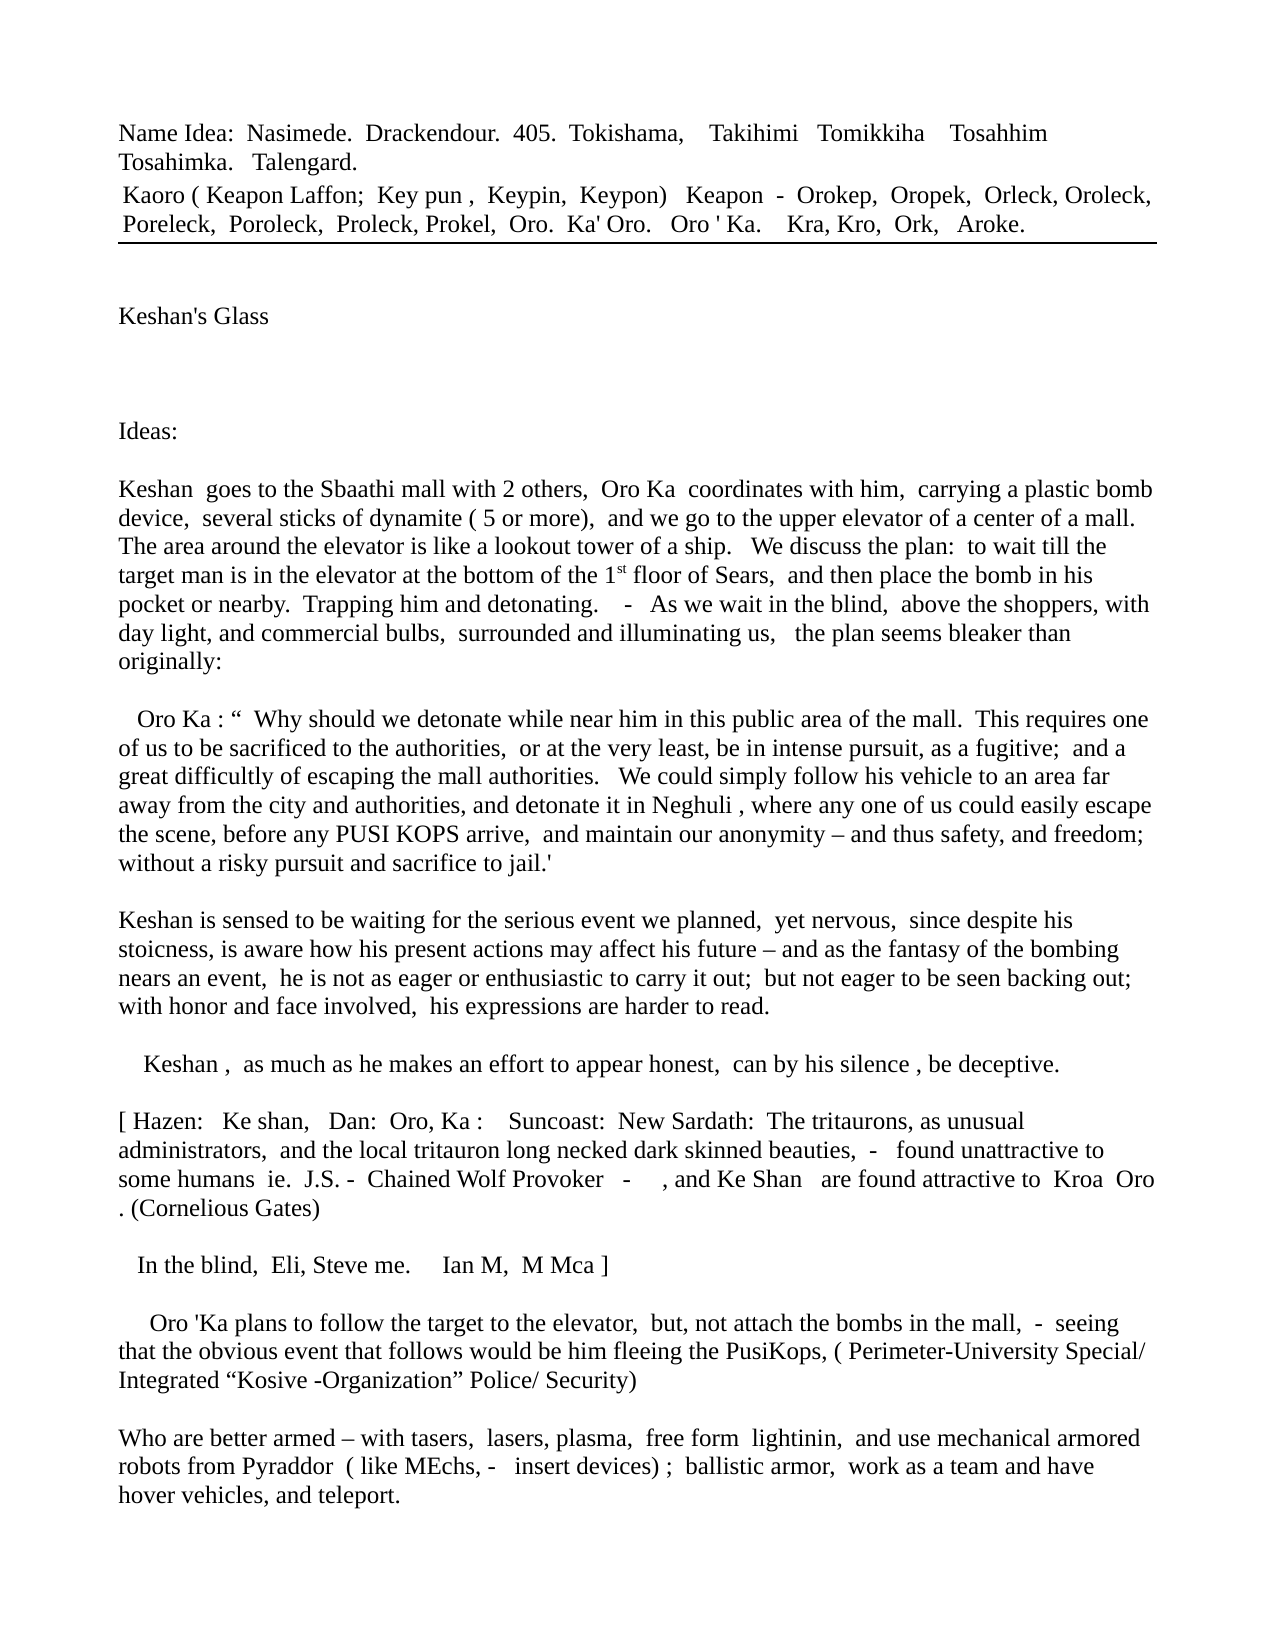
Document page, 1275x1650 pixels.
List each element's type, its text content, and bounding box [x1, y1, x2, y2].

text Keshan , as much as he makes an effort to appear honest, can by his silence , be deceptive. [118, 1049, 1157, 1078]
text Keshan goes to the Sbaathi mall with 2 others, Oro Ka coordinates with him, carrying a plastic bomb device, several sticks of dynamite ( 5 or more), and we go to the upper elevator of a center of a mall. The area around the elevator is like a lookout tower of a ship. We discuss the plan: to wait till the target man is in the elevator at the bottom of the 1st floor of Sears, and then place the bomb in his pocket or nearby. Trapping him and detonating. - As we wait in the blind, above the shoppers, with day light, and commercial bulbs, surrounded and illuminating us, the plan seems bleaker than originally: [118, 474, 1157, 675]
text In the blind, Eli, Steve me. Ian M, M Mca ] [118, 1250, 1157, 1279]
text Name Idea: Nasimede. Drackendour. 405. Tokishama, Takihimi Tomikkiha Tosahhim Tosahimka. Talengard. [118, 118, 1157, 176]
text Who are better armed – with tasers, lasers, plasma, free form lightinin, and use mechanical armored robots from Pyraddor ( like MEchs, - insert devices) ; ballistic armor, work as a team and have hover vehicles, and teleport. [118, 1423, 1157, 1509]
text Ideas: [118, 416, 1157, 445]
text Keshan's Glass [118, 301, 1157, 330]
text Oro 'Ka plans to follow the target to the elevator, but, not attach the bombs in the mall, - seeing that the obvious event that follows would be him fleeing the PusiKops, ( Perimeter-University Special/ Integrated “Kosive -Organization” Police/ Security) [118, 1308, 1157, 1394]
text Kaoro ( Keapon Laffon; Key pun , Keypin, Keypon) Keapon - Orokep, Oropek, Orleck, Oroleck, Poreleck, Poroleck, Proleck, Prokel, Oro. Ka' Oro. Oro ' Ka. Kra, Kro, Ork, Aroke. [118, 176, 1157, 242]
text Oro Ka : “ Why should we detonate while near him in this public area of the mall. This requires one of us to be sacrificed to the authorities, or at the very least, be in intense pursuit, as a fugitive; and a great difficultly of escaping the mall authorities. We could simply follow his vehicle to an area far away from the city and authorities, and detonate it in Neghuli , where any one of us could easily escape the scene, before any PUSI KOPS arrive, and maintain our anonymity – and thus safety, and freedom; without a risky pursuit and sacrifice to jail.' [118, 704, 1157, 876]
text [ Hazen: Ke shan, Dan: Oro, Ka : Suncoast: New Sardath: The tritaurons, as unusual administrators, and the local tritauron long necked dark skinned beauties, - found unattractive to some humans ie. J.S. - Chained Wolf Provoker - , and Ke Shan are found attractive to Kroa Oro . (Cornelious Gates) [118, 1106, 1157, 1221]
text Keshan is sensed to be waiting for the serious event we planned, yet nervous, since despite his stoicness, is aware how his present actions may affect his future – and as the fantasy of the bombing nears an event, he is not as eager or enthusiastic to carry it out; but not eager to be seen backing out; with honor and face involved, his expressions are harder to read. [118, 905, 1157, 1020]
